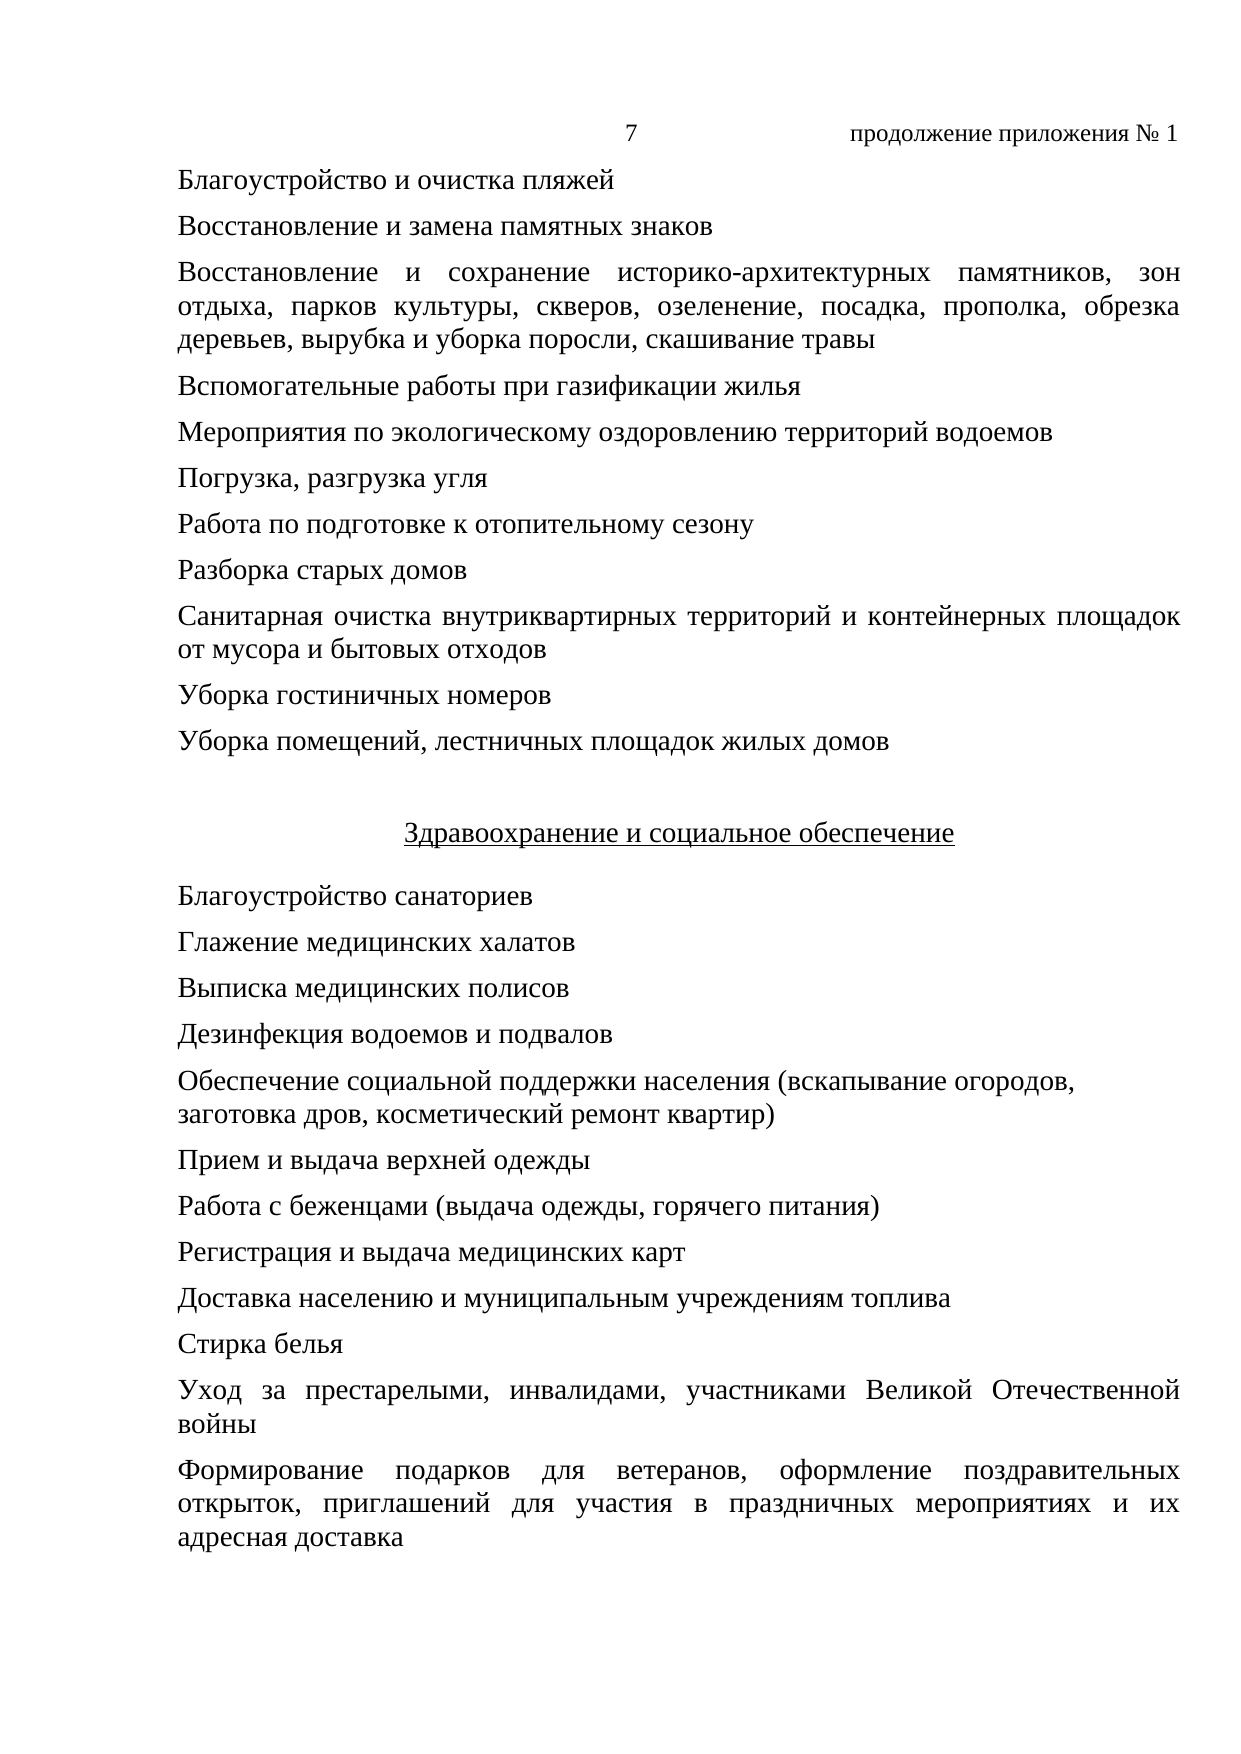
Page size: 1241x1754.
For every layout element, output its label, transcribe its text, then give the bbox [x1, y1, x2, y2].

text Восстановление и замена памятных знаков [177, 208, 1181, 242]
text Выписка медицинских полисов [177, 971, 1181, 1004]
text Обеспечение социальной поддержки населения (вскапывание огородов, заготовка дров, косметический ремонт квартир) [177, 1063, 1181, 1130]
text Стирка белья [177, 1326, 1181, 1360]
text Глажение медицинских халатов [177, 924, 1181, 958]
text Уборка гостиничных номеров [177, 677, 1181, 711]
text Уход за престарелыми, инвалидами, участниками Великой Отечественной войны [177, 1372, 1181, 1439]
subtitle Здравоохранение и социальное обеспечение [177, 816, 1181, 849]
text Благоустройство и очистка пляжей [177, 162, 1181, 196]
text Регистрация и выдача медицинских карт [177, 1234, 1181, 1268]
text Работа по подготовке к отопительному сезону [177, 506, 1181, 539]
text Доставка населению и муниципальным учреждениям топлива [177, 1280, 1181, 1314]
text Дезинфекция водоемов и подвалов [177, 1017, 1181, 1050]
text Формирование подарков для ветеранов, оформление поздравительных открыток, приглашений для участия в праздничных мероприятиях и их адресная доставка [177, 1452, 1181, 1553]
text Уборка помещений, лестничных площадок жилых домов [177, 723, 1181, 757]
text Разборка старых домов [177, 552, 1181, 585]
text Благоустройство санаториев [177, 878, 1181, 912]
text Работа с беженцами (выдача одежды, горячего питания) [177, 1188, 1181, 1222]
text Прием и выдача верхней одежды [177, 1142, 1181, 1176]
text Вспомогательные работы при газификации жилья [177, 368, 1181, 401]
text Погрузка, разгрузка угля [177, 460, 1181, 493]
text Мероприятия по экологическому оздоровлению территорий водоемов [177, 414, 1181, 447]
text Санитарная очистка внутриквартирных территорий и контейнерных площадок от мусора и бытовых отходов [177, 598, 1181, 665]
text Восстановление и сохранение историко-архитектурных памятников, зон отдыха, парков культуры, скверов, озеленение, посадка, прополка, обрезка деревьев, вырубка и уборка поросли, скашивание травы [177, 254, 1181, 355]
